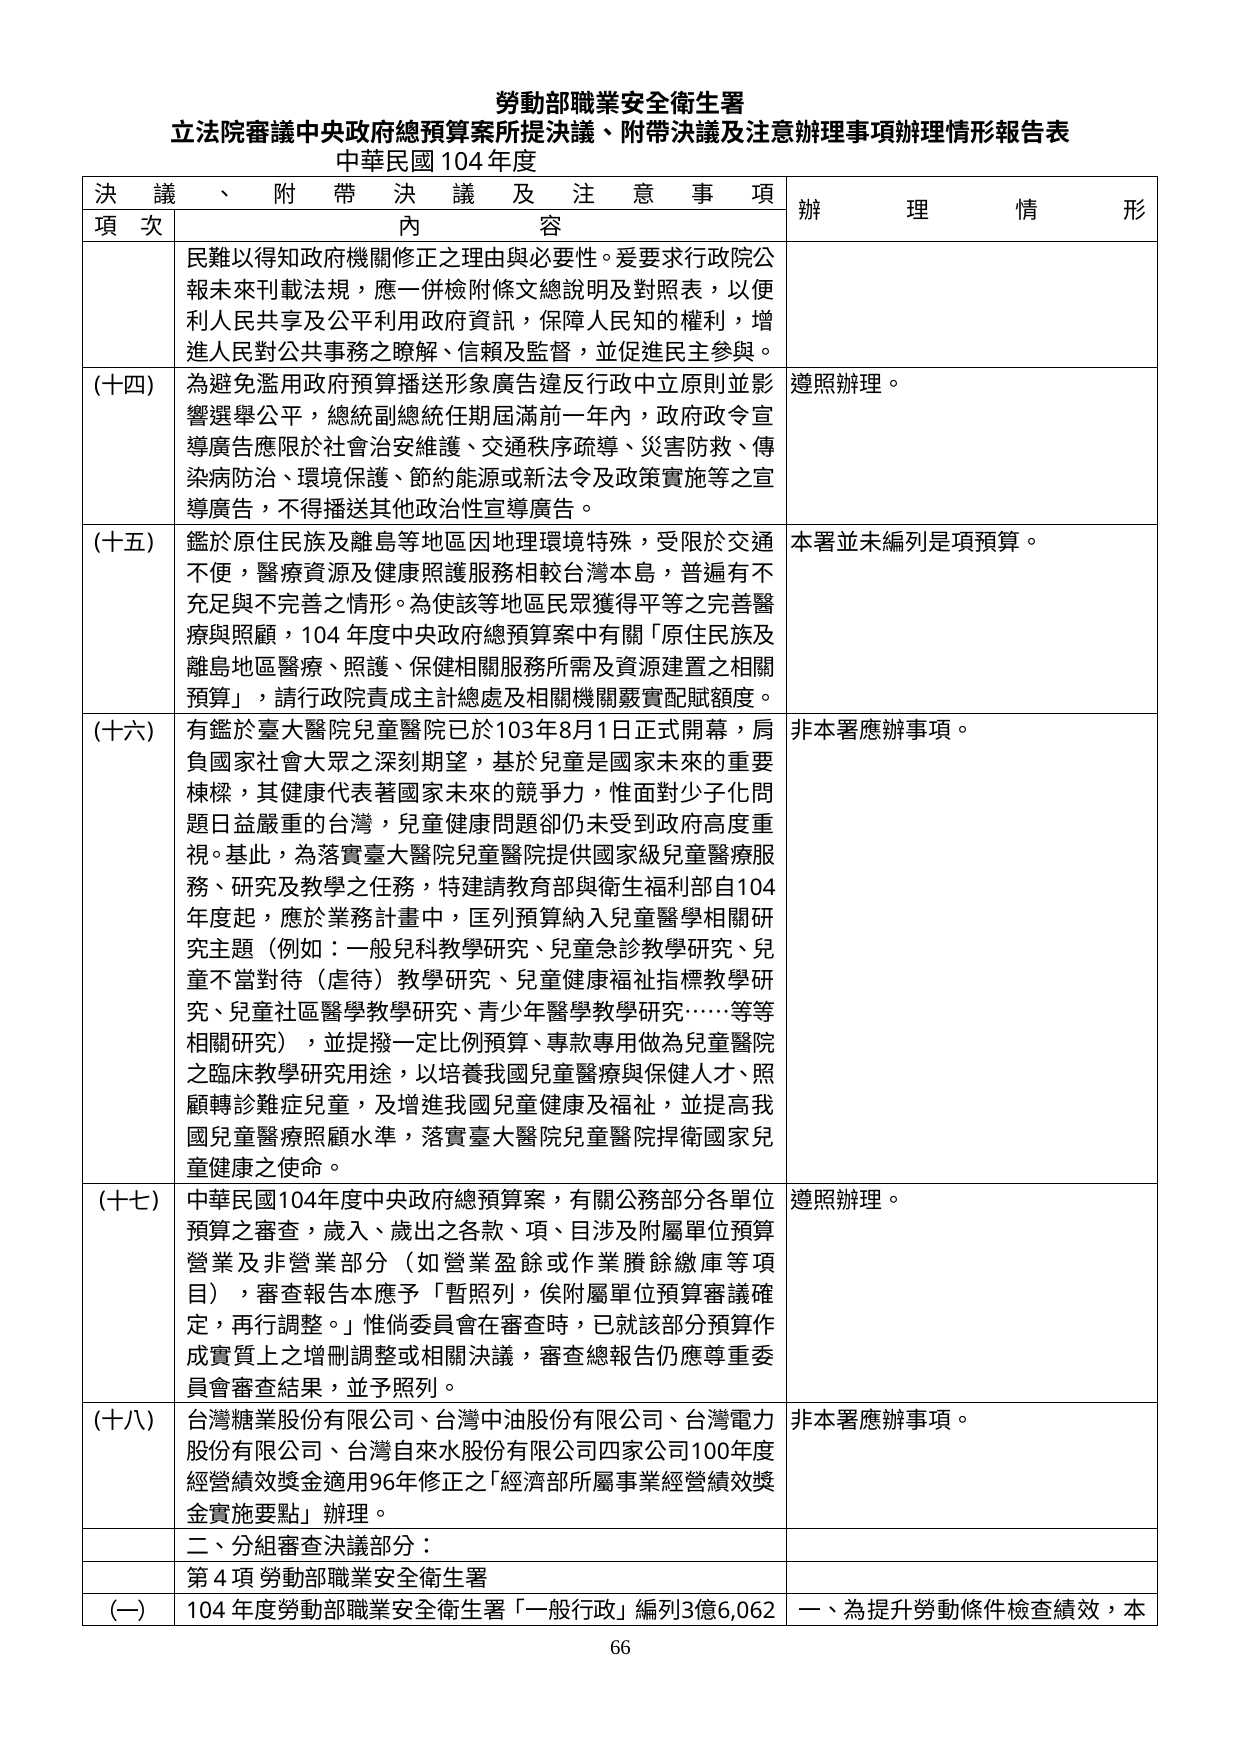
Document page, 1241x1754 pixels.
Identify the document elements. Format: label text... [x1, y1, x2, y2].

table_cell (十五) [83, 525, 174, 713]
table_cell 第4項 勞動部職業安全衛生署 [175, 1562, 786, 1593]
table_cell 項次 [83, 210, 174, 241]
table_cell 本署並未編列是項預算。 [787, 525, 1157, 713]
table_cell (十四) [83, 368, 174, 524]
table_cell 民難以得知政府機關修正之理由與必要性。爰要求行政院公報未來刊載法規，應一併檢附條文總說明及對照表，以便利人民共享及公平利用政府資訊，保障人民知的權利，增進人民對公共事務之瞭解、信賴及監督，並促進民主參與。 [175, 242, 786, 367]
table_cell (十七) [83, 1184, 174, 1402]
table_cell [83, 242, 174, 367]
table_cell [787, 1529, 1157, 1561]
table_header 決議、附帶決議及注意事項 [83, 177, 786, 208]
table_cell 一、為提升勞動條件檢查績效，本 [787, 1594, 1157, 1625]
table_cell 台灣糖業股份有限公司、台灣中油股份有限公司、台灣電力股份有限公司、台灣自來水股份有限公司四家公司100年度經營績效獎金適用96年修正之「經濟部所屬事業經營績效獎金實施要點」辦理。 [175, 1403, 786, 1528]
table_cell （一） [83, 1594, 174, 1625]
table_cell 二、分組審查決議部分： [175, 1529, 786, 1561]
table_cell (十八) [83, 1403, 174, 1528]
table_cell 非本署應辦事項。 [787, 714, 1157, 1182]
table_cell [787, 242, 1157, 367]
table_cell 非本署應辦事項。 [787, 1403, 1157, 1528]
table_cell (十六) [83, 714, 174, 1182]
table_cell 鑑於原住民族及離島等地區因地理環境特殊，受限於交通不便，醫療資源及健康照護服務相較台灣本島，普遍有不充足與不完善之情形。為使該等地區民眾獲得平等之完善醫療與照顧，104 年度中央政府總預算案中有關「原住民族及離島地區醫療、照護、保健相關服務所需及資源建置之相關預算」，請行政院責成主計總處及相關機關覈實配賦額度。 [175, 525, 786, 713]
table_cell [83, 1562, 174, 1593]
table_cell 有鑑於臺大醫院兒童醫院已於103年8月1日正式開幕，肩負國家社會大眾之深刻期望，基於兒童是國家未來的重要棟樑，其健康代表著國家未來的競爭力，惟面對少子化問題日益嚴重的台灣，兒童健康問題卻仍未受到政府高度重視。基此，為落實臺大醫院兒童醫院提供國家級兒童醫療服務、研究及教學之任務，特建請教育部與衛生福利部自104年度起，應於業務計畫中，匡列預算納入兒童醫學相關研究主題（例如：一般兒科教學研究、兒童急診教學研究、兒童不當對待（虐待）教學研究、兒童健康褔祉指標教學研究、兒童社區醫學教學研究、青少年醫學教學研究……等等相關研究），並提撥一定比例預算、專款專用做為兒童醫院之臨床教學研究用途，以培養我國兒童醫療與保健人才、照顧轉診難症兒童，及增進我國兒童健康及福祉，並提高我國兒童醫療照顧水準，落實臺大醫院兒童醫院捍衛國家兒童健康之使命。 [175, 714, 786, 1182]
table_cell [83, 1529, 174, 1561]
table_cell 為避免濫用政府預算播送形象廣告違反行政中立原則並影響選舉公平，總統副總統任期屆滿前一年內，政府政令宣導廣告應限於社會治安維護、交通秩序疏導、災害防救、傳染病防治、環境保護、節約能源或新法令及政策實施等之宣導廣告，不得播送其他政治性宣導廣告。 [175, 368, 786, 524]
table_header 辦理情形 [787, 177, 1157, 241]
table_cell 遵照辦理。 [787, 1184, 1157, 1402]
table_cell 遵照辦理。 [787, 368, 1157, 524]
table_cell 104 年度勞動部職業安全衛生署「一般行政」編列3億6,062 [175, 1594, 786, 1625]
table_cell 內 容 [175, 210, 786, 241]
table_cell [787, 1562, 1157, 1593]
table_cell 中華民國104年度中央政府總預算案，有關公務部分各單位預算之審查，歲入、歲出之各款、項、目涉及附屬單位預算營業及非營業部分（如營業盈餘或作業賸餘繳庫等項目），審查報告本應予「暫照列，俟附屬單位預算審議確定，再行調整。」惟倘委員會在審查時，已就該部分預算作成實質上之增刪調整或相關決議，審查總報告仍應尊重委員會審查結果，並予照列。 [175, 1184, 786, 1402]
